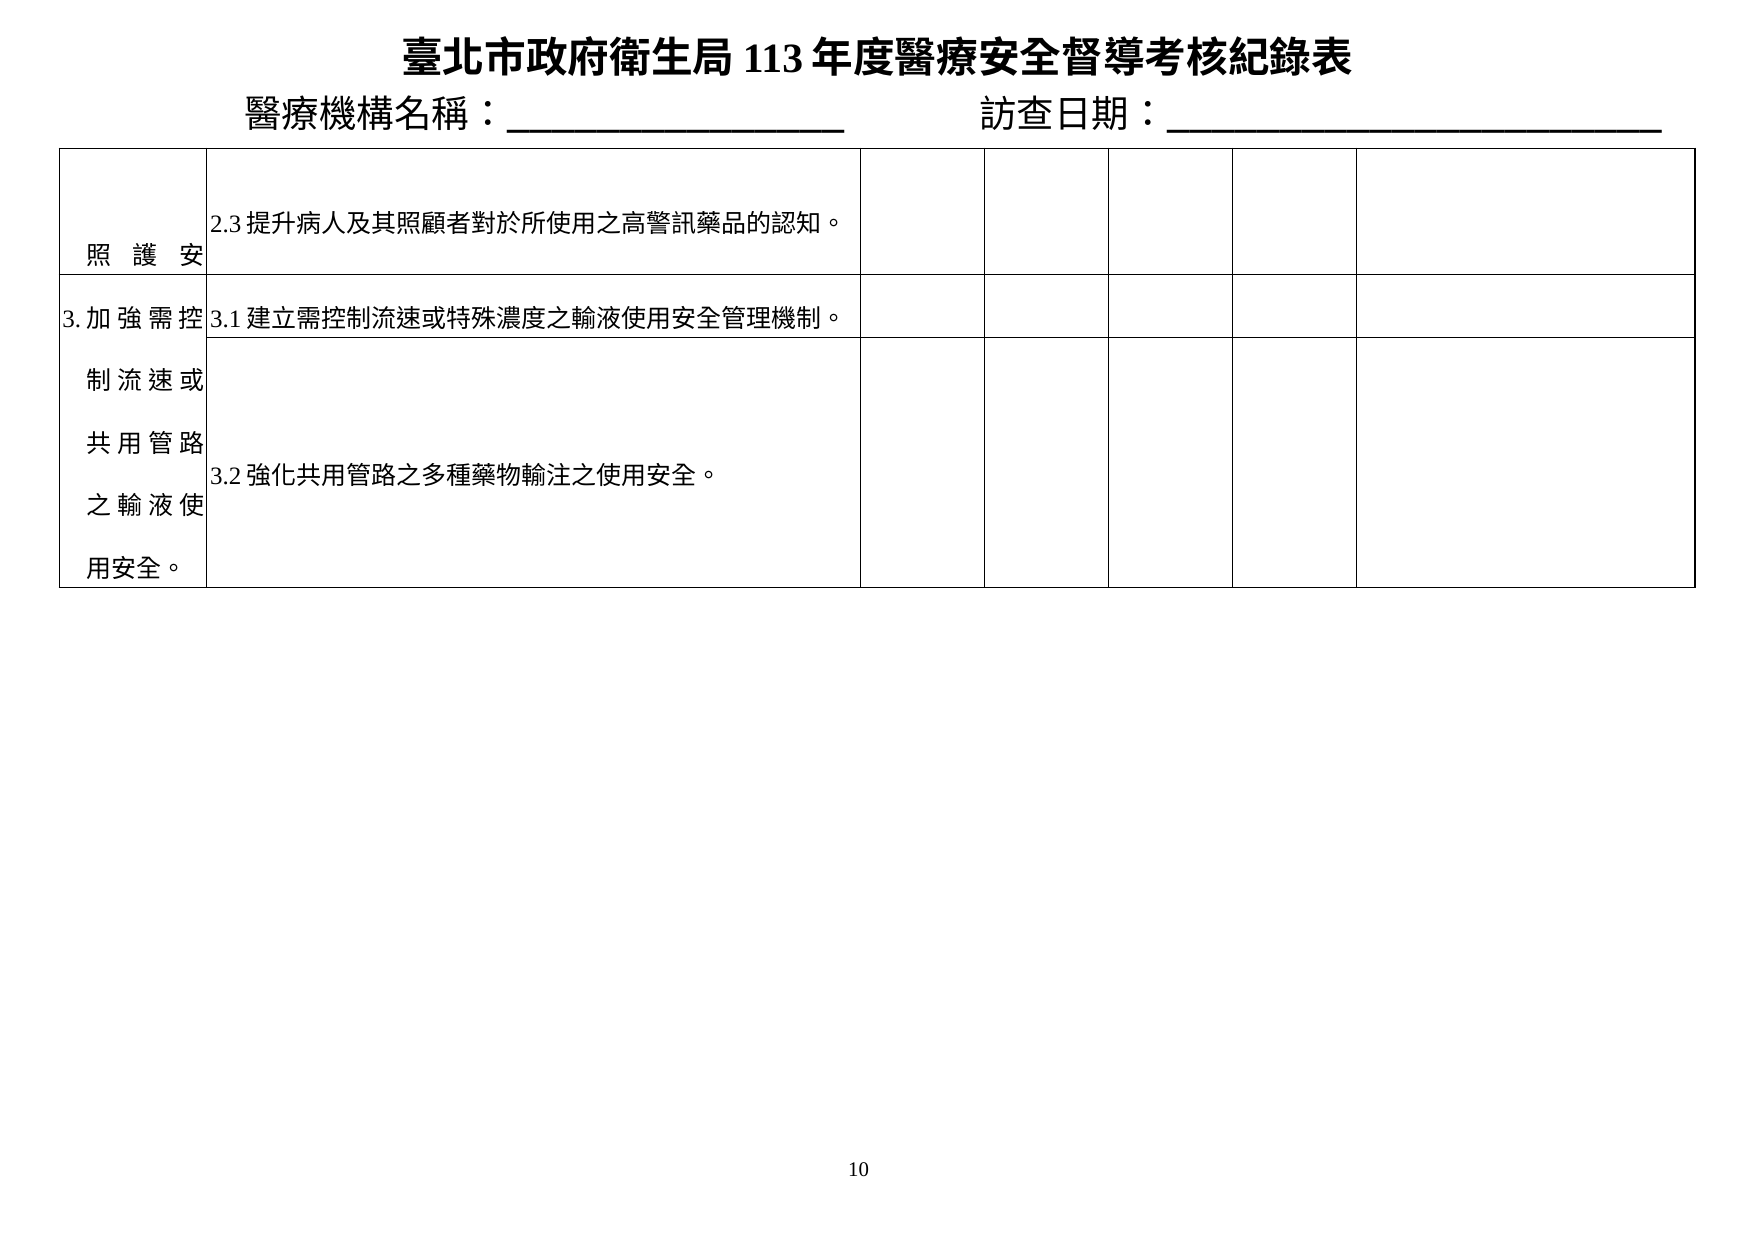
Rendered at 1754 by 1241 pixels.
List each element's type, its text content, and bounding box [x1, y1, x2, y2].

table_cell [1233, 149, 1356, 274]
table_cell [1233, 275, 1356, 337]
table_cell [985, 149, 1108, 274]
table_cell [1109, 149, 1232, 274]
table_cell [985, 338, 1108, 587]
table_cell [1233, 338, 1356, 587]
table_cell [1357, 275, 1694, 337]
table_cell [1109, 275, 1232, 337]
table_cell [59, 588, 1695, 713]
table_cell [861, 338, 984, 587]
table_cell [985, 275, 1108, 337]
table_cell [861, 275, 984, 337]
table_cell 3.2強化共用管路之多種藥物輸注之使用安全。 [207, 338, 860, 587]
table_cell [1109, 338, 1232, 587]
table_cell [1357, 149, 1694, 274]
table_cell [861, 149, 984, 274]
table_cell 2.加強使用高警訊藥品病人之照護安全。 [60, 149, 206, 274]
table_cell 3.加強需控制流速或共用管路之輸液使用安全。 [60, 275, 206, 587]
table_cell 3.1建立需控制流速或特殊濃度之輸液使用安全管理機制。 [207, 275, 860, 337]
table_cell 2.3提升病人及其照顧者對於所使用之高警訊藥品的認知。 [207, 149, 860, 274]
table_cell [1357, 338, 1694, 587]
